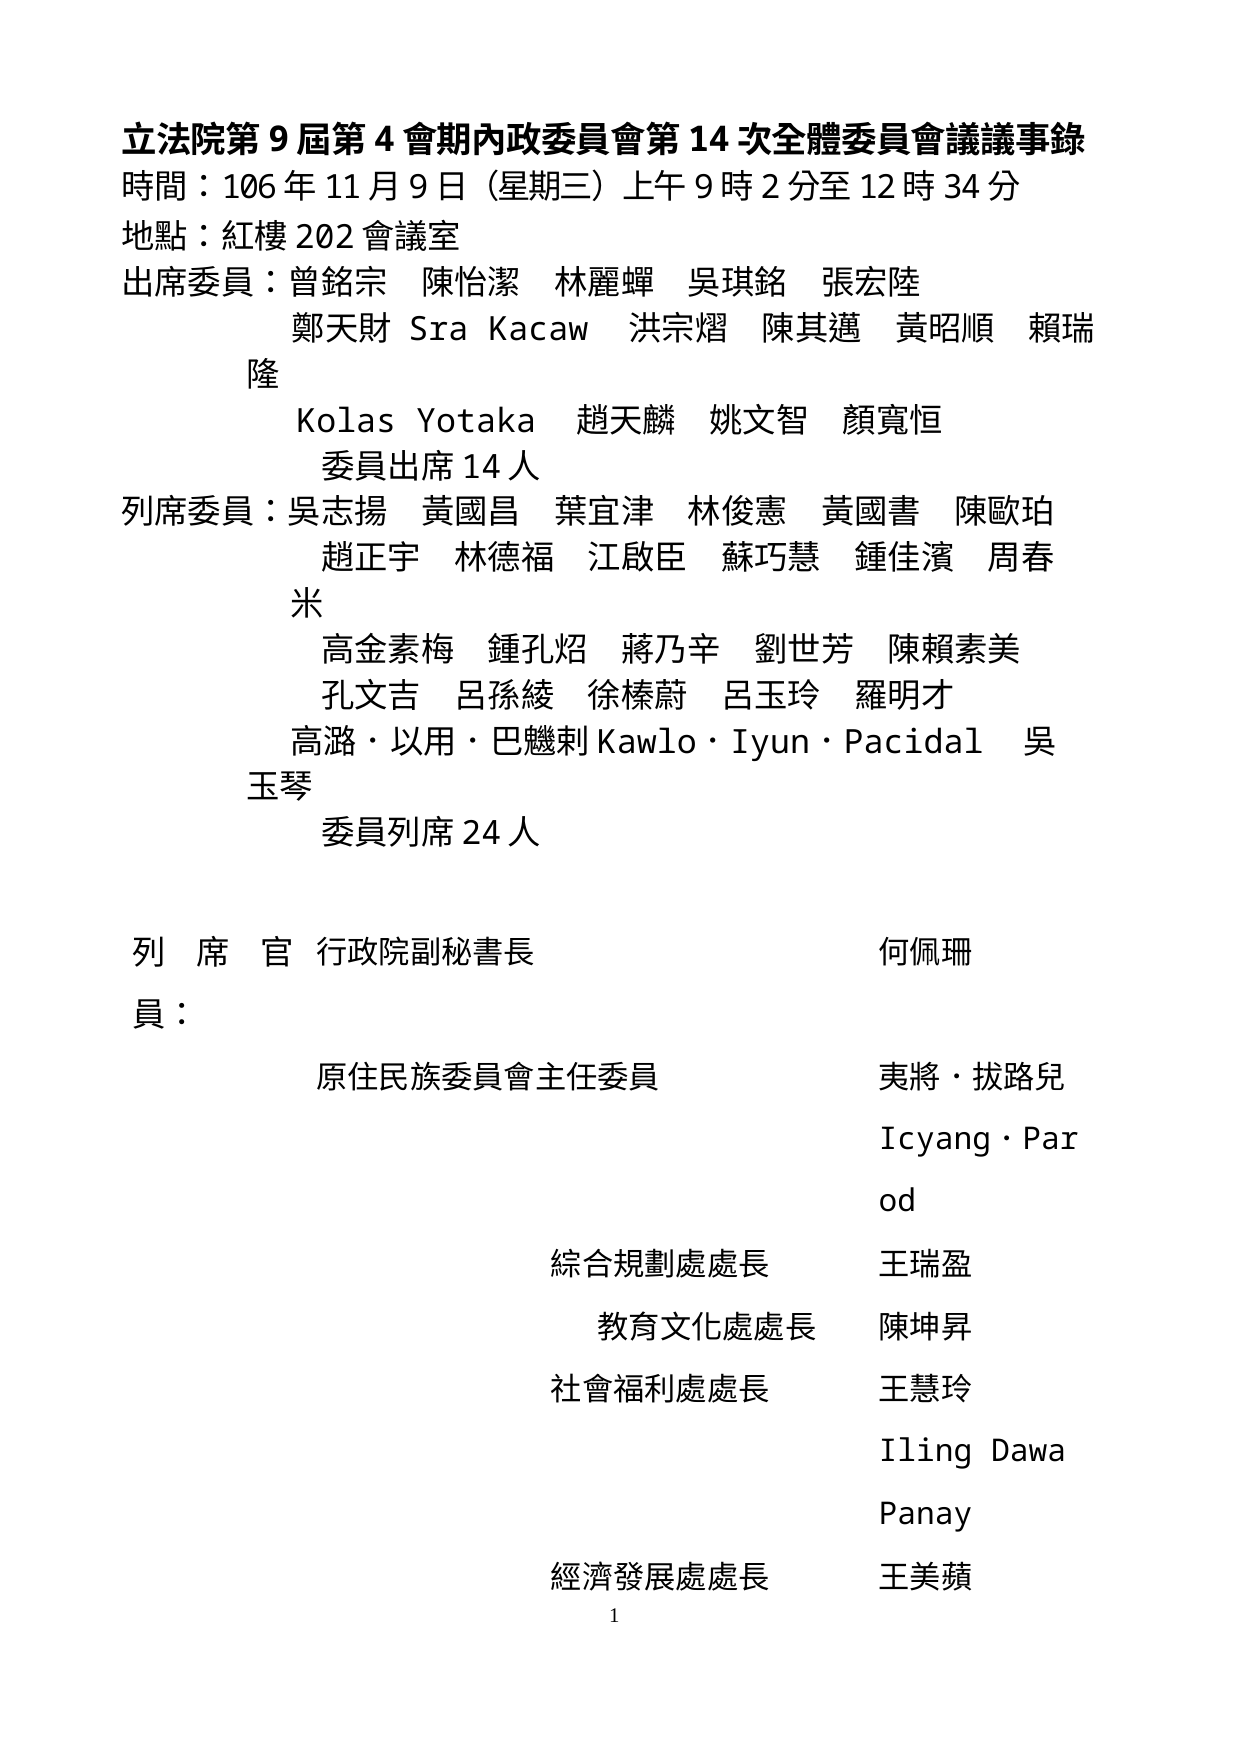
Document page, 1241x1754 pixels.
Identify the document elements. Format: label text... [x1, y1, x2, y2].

table_cell 王美蘋 [867, 1533, 1097, 1596]
text 委員列席24人 [121, 808, 1122, 854]
text 立法院第9屆第4會期內政委員會第14次全體委員會議議事錄 [121, 96, 1107, 158]
table_cell [121, 1533, 305, 1596]
text 高潞．以用．巴魕剌Kawlo．Iyun．Pacidal 吳玉琴 [246, 716, 1078, 808]
text Kolas Yotaka 趙天麟 姚文智 顏寬恒 [246, 396, 1078, 441]
table_cell [121, 1033, 305, 1221]
text 列席委員：吳志揚 黃國昌 葉宜津 林俊憲 黃國書 陳歐珀 [121, 487, 1110, 533]
table_cell 教育文化處處長 [305, 1283, 867, 1346]
table_cell 原住民族委員會主任委員 [305, 1033, 867, 1221]
table_cell [121, 1221, 305, 1283]
text 委員出席14人 [121, 441, 1078, 487]
table_header 行政院副秘書長 [305, 908, 867, 1033]
table_cell 夷將．拔路兒 Icyang．Parod [867, 1033, 1097, 1221]
table_cell 經濟發展處處長 [305, 1533, 867, 1596]
table_cell 綜合規劃處處長 [305, 1221, 867, 1283]
text 鄭天財 Sra Kacaw 洪宗熠 陳其邁 黃昭順 賴瑞隆 [246, 304, 1110, 396]
text 孔文吉 呂孫綾 徐榛蔚 呂玉玲 羅明才 [121, 671, 1078, 716]
table_cell 王慧玲 Iling Dawa Panay [867, 1346, 1097, 1533]
text 趙正宇 林德福 江啟臣 蘇巧慧 鍾佳濱 周春米 [121, 533, 1078, 625]
table_cell 社會福利處處長 [305, 1346, 867, 1533]
table_cell [121, 1346, 305, 1533]
table_cell 王瑞盈 [867, 1221, 1097, 1283]
table_cell [121, 1283, 305, 1346]
text 時間：106年11月9日（星期三）上午9時2分至12時34分 [121, 158, 1107, 208]
table_header 列席官員： [121, 908, 305, 1033]
text 高金素梅 鍾孔炤 蔣乃辛 劉世芳 陳賴素美 [121, 625, 1078, 671]
text 出席委員：曾銘宗 陳怡潔 林麗蟬 吳琪銘 張宏陸 [121, 258, 1078, 304]
text 地點：紅樓202會議室 [121, 208, 1107, 258]
table_header 何佩珊 [867, 908, 1097, 1033]
table_cell 陳坤昇 [867, 1283, 1097, 1346]
